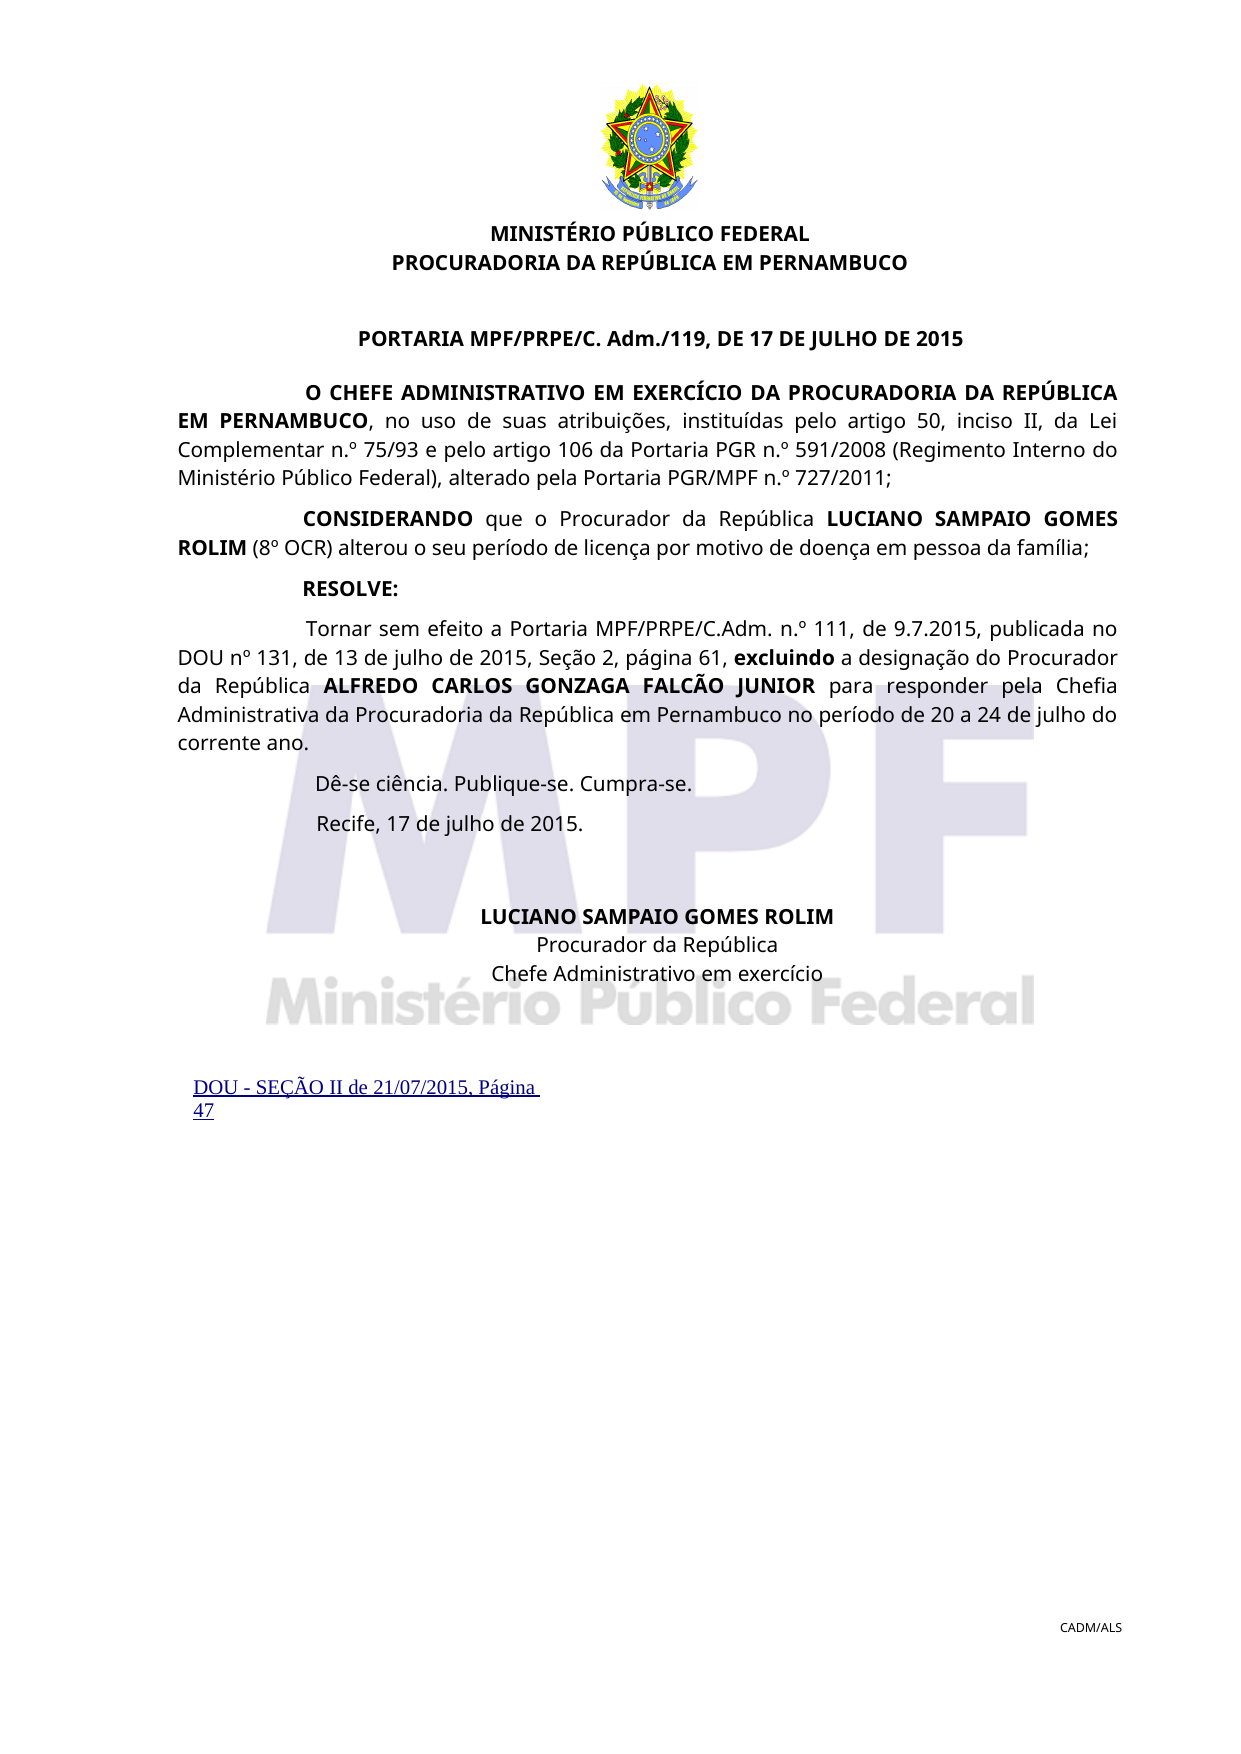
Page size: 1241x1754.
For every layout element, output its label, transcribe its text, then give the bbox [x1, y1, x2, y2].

picture [599, 82, 700, 211]
table_header [177, 1073, 190, 1125]
text LUCIANO SAMPAIO GOMES ROLIM [177, 902, 1137, 931]
picture [266, 838, 1034, 902]
text O CHEFE ADMINISTRATIVO EM EXERCÍCIO DA PROCURADORIA DA REPÚBLICA EM PERNAMBUCO, no uso de suas atribuições, instituídas pelo artigo 50, inciso II, da Lei Complementar n.º 75/93 e pelo artigo 106 da Portaria PGR n.º 591/2008 (Regimento Interno do Ministério Público Federal), alterado pela Portaria PGR/MPF n.º 727/2011; [177, 378, 1118, 492]
picture [266, 987, 1034, 1025]
text Recife, 17 de julho de 2015. [177, 809, 1122, 838]
picture [266, 757, 1034, 769]
text RESOLVE: [177, 574, 1118, 602]
text Procurador da República [177, 931, 1137, 959]
text Chefe Administrativo em exercício [177, 959, 1137, 987]
table_header DOU - SEÇÃO II de 21/07/2015, Página 47 [190, 1073, 560, 1125]
text PROCURADORIA DA REPÚBLICA EM PERNAMBUCO [177, 248, 1122, 276]
subtitle PORTARIA MPF/PRPE/C. Adm./119, DE 17 DE JULHO DE 2015 [177, 324, 1122, 353]
text Dê-se ciência. Publique-se. Cumpra-se. [177, 769, 1122, 798]
picture [266, 798, 1034, 809]
text CONSIDERANDO que o Procurador da República LUCIANO SAMPAIO GOMES ROLIM (8º OCR) alterou o seu período de licença por motivo de doença em pessoa da família; [177, 504, 1118, 561]
text Tornar sem efeito a Portaria MPF/PRPE/C.Adm. n.º 111, de 9.7.2015, publicada no DOU nº 131, de 13 de julho de 2015, Seção 2, página 61, excluindo a designação do Procurador da República ALFREDO CARLOS GONZAGA FALCÃO JUNIOR para responder pela Chefia Administrativa da Procuradoria da República em Pernambuco no período de 20 a 24 de julho do corrente ano. [177, 614, 1118, 757]
text MINISTÉRIO PÚBLICO FEDERAL [177, 219, 1122, 248]
